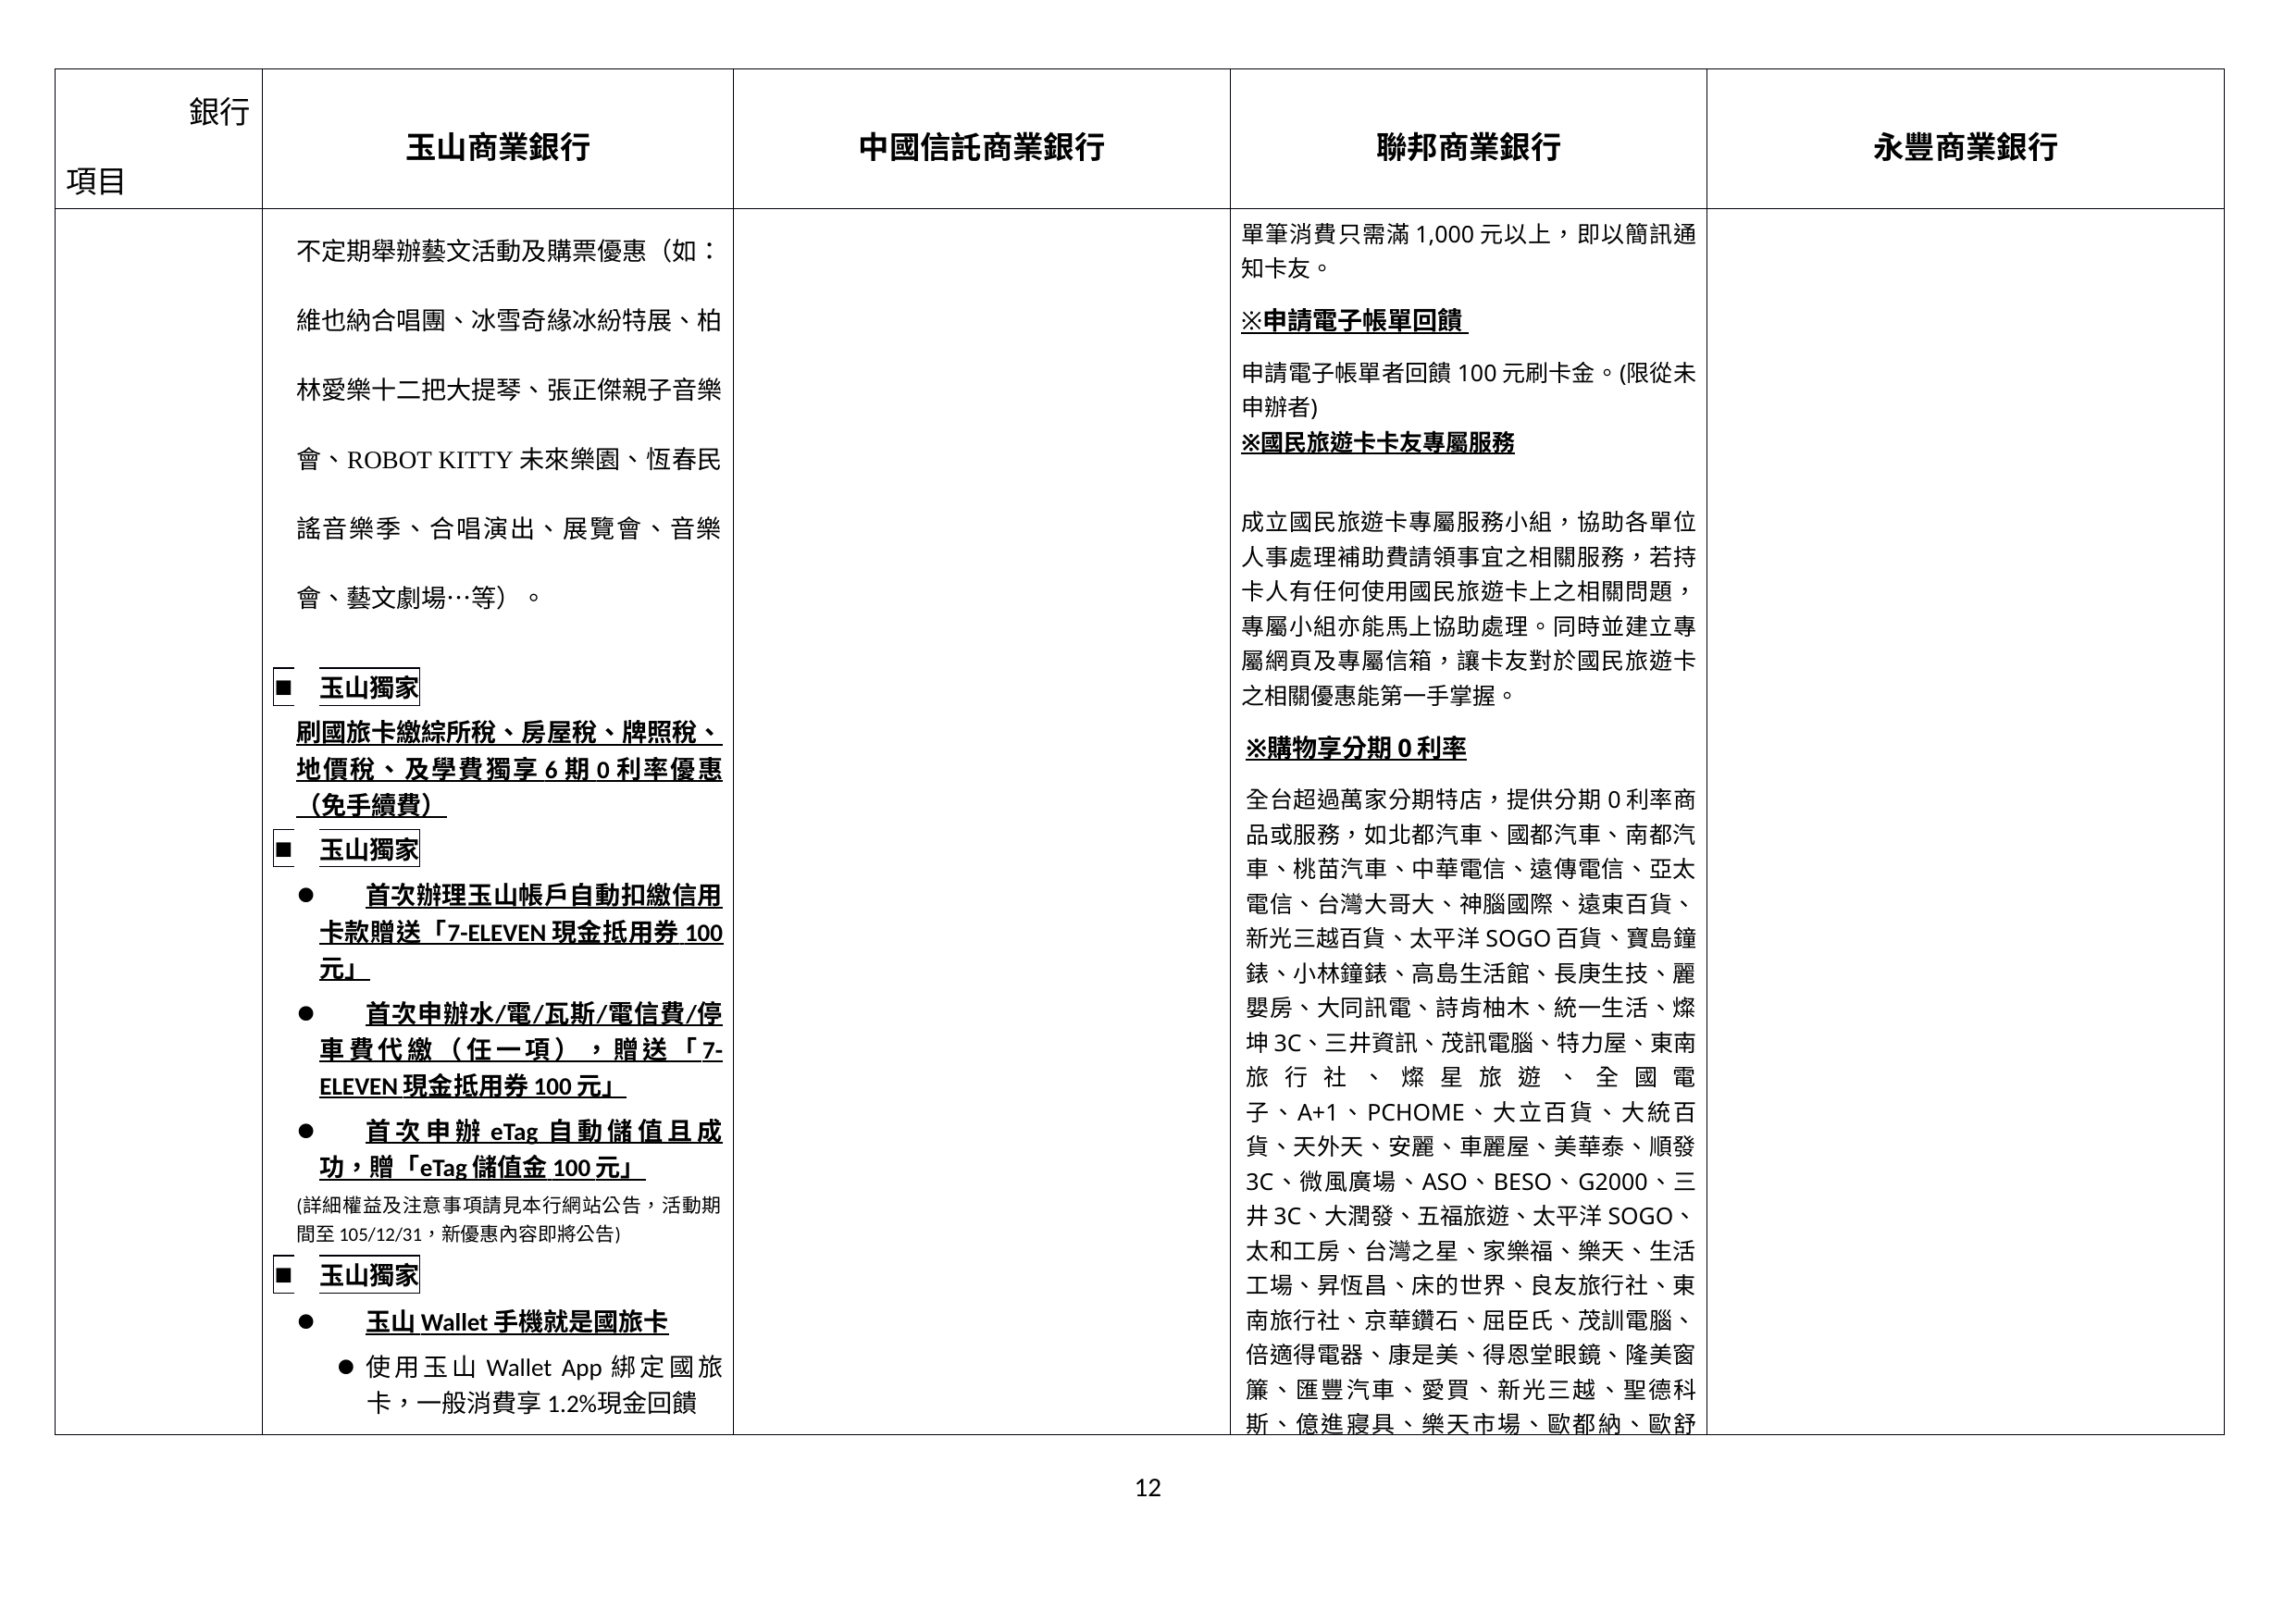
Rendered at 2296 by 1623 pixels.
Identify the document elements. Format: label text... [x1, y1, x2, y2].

table_cell [734, 209, 1230, 1434]
table_cell 知名餐飲美食特店優惠 結合特色商圈及地方活動，提供刷卡專屬優惠，如：西門商圈、公館商圈、永康商圈、晴光商圈、宜蘭國際童玩節…等。 上千家連鎖美食、各國特色料理、主題風格餐廳、在地人氣美食等特約商店，享專屬刷卡折扣優惠： ※本行將持續新增優質知名餐飲特店優惠，請上玉山網站查詢。 0%利率分期付款服務 全國超過10,000多家之分期特約商店，提供分期0利率商品或服務： ※本行將持續新增更多分期付款特店優惠，請上玉山網站查詢。 百貨公司刷卡滿額贈禮 與全國知名百貨公司合作，配合檔期推出豐富、超值的刷卡滿額禮或禮券優惠。 最便利的繳款方式 ATM轉帳繳款:免收跨行轉帳手續費。 可在玉山銀行、郵局及其他約376家指定金融行庫開戶，可辦理自動轉帳扣款。 便利商店繳款：可至7-Eleven/全家/萊爾富/OK超商繳付當期帳單(最高為2萬元，免收手續費)。 臨櫃繳款：可至玉山銀行各分行及郵局臨櫃繳款。 全國繳費網：免收手續費 可使用玉山網路銀行或電話語音轉帳繳款，郵政劃撥繳款。 ※相關細則，請上玉山網站查詢。 藝文活動購票優惠 不定期舉辦藝文活動及購票優惠（如：維也納合唱團、冰雪奇緣冰紛特展、柏林愛樂十二把大提琴、張正傑親子音樂會、ROBOT KITTY未來樂園、恆春民謠音樂季、合唱演出、展覽會、音樂會、藝文劇場…等）。 玉山獨家 刷國旅卡繳綜所稅、房屋稅、牌照稅、地價稅、及學費獨享6期0利率優惠（免手續費） 玉山獨家 首次辦理玉山帳戶自動扣繳信用卡款贈送「7-ELEVEN現金抵用券100元」 首次申辦水/電/瓦斯/電信費/停車費代繳（任一項），贈送「7-ELEVEN現金抵用券100元」 首次申辦eTag自動儲值且成功，贈「eTag儲值金100元」 (詳細權益及注意事項請見本行網站公告，活動期間至105/12/31，新優惠內容即將公告) 玉山獨家 玉山Wallet手機就是國旅卡 使用玉山Wallet App綁定國旅卡，一般消費享1.2%現金回饋 (活動期間106/1/1-12/31，新優惠內容之詳細權益及注意事項即將於本行網站公告) 下載玉山Walle App並首次綁定玉山信用卡即可獲好禮4選1。 ※每歸戶上限1次 (詳細權益及注意事項請見本行網站公告，活動期間105/10/12-12/31，新優惠內容即將公告) ◎限Android 4.4以上且未經破解之手機，目前僅開放玉山Visa或MasterCard信用卡下載使用 玉山獨家 卡友貸圓夢專案 優惠利率第一段1.68% 貸款費用2,000元。 申辦玉山帳戶自動扣繳或附卡再減免1,000元。 免對保。 (詳細權益及注意事項請見本行網站公告，活動期間至106/12/31) 玉山獨家 10期免息分期付款 指定卡號或指定單筆消費(5,000元以上) 可享10期免息分期付款(免手續費，不再提供1%現金紅利回饋) (預借現金、稅費學費、公共事業費…等類別不適用，詳細優惠活動細則請參閱本行網站公告，活動期間至106/12/31) 存匯、房貸、信貸、基金、外幣、保險、證券…等專屬金融理財服務。 購買美元、歐元、港幣、人民幣與日圓現鈔享減免手續費優惠。 房貸：前兩年利率最低1.65%起。 信貸：前三個月利率最低1.68%起。 單筆及定期基金、證券電子下單享手續費折扣優惠。 ※上述優惠限持本行國旅卡且具公務人員資格者適用。 ※玉山銀行保留修正、終止與解釋各項優惠權益或服務之權利，最新優惠內容請洽玉山銀行。 提供創新服務「智能文字客服」、「網路電話」、「訪客留言版」 顧客可透過多元管道、隨時隨地獲得互動諮詢的金融服務，快速解決問題。 最安心的用卡服務 刷卡即時簡訊免費通知，搭配24小時刷卡風險管理系統，刷卡消費更安心。 親切、專業的「玉山國民旅遊卡服務團隊」，提供專責服務窗口 專人專責協助處理休假補助款請領事宜及用卡服務諮詢，服務更快速，已累積14年的服務經驗。 便利的換卡作業，提供更優質的服務 玉山行員親自前往 貴單位協助辦卡收件及用卡諮詢服務。 本行擁有多部先進的製卡設備與自動封裝系統，可提供快速、大量的製卡支援。 依各公務機關需求，同仁之檔案資料可透過e-mail 、傳真、網路傳檔系統、Web網頁直接操作等方式，節省人事單位之作業程序。 [263, 209, 733, 1434]
table_header 永豐商業銀行 [1707, 69, 2224, 208]
table_cell [56, 209, 262, 1434]
table_header 聯邦商業銀行 [1231, 69, 1706, 208]
table_header 中國信託商業銀行 [734, 69, 1230, 208]
table_header 銀行 項目 [56, 69, 262, 208]
table_header 玉山商業銀行 [263, 69, 733, 208]
table_cell 廠商進行策略聯 繳信用卡款及中華電信語音指定稅款免手續費 至永豐繳費網繳交信用卡款不收手續費，讓您繳款超方便。 以「永豐國民旅遊卡」透過中華電信語音繳納以下費用：汽車燃料使用費30元；中華電信電信費用10元；交通罰鍰20元；汽(機)車行照規費20元；地價稅30元；汽(機)車使用牌照稅30元；房屋稅30元；每筆手續費金額將退回次月帳單。 行動銀行LBS衞星定位系統 隨時掌握永豐國民旅遊卡商店優惠，讓您走到哪，優惠到哪！ 行動優惠及紅利兌換服務 提供永豐卡友信用卡專屬應用程式-永豐錢包，功能包含： LBS行動定位服務：開啟應用程式，點選商店優惠，即會提供鄰近永豐卡折扣優惠商家。 行動紅利兌換：提供百餘種紅利商品優惠票券，包出示即享、電子票券、實體票券服務，並提供整合優惠券及查詢之功能。 繳款便利 e-Bill全國繳費網 24小時網路銀行轉帳;自動櫃員機(ATM)轉帳 金融機構自動轉帳扣繳：可在永豐銀行各分行、郵局及其他指定金融行庫帳戶自動扣繳 可於全國4大連鎖便利商店繳款(7-11、全家、萊爾富、OK) 臨櫃繳款：可在永豐銀行各分行或郵局各分支局繳款 郵政劃撥及匯款繳款 加油類回饋活動 於全國加油站刷永豐信用卡加油，享自助加油每公升降1.2元、人工加油每公升降0.9元。 (2017年新增西歐、福懋加油站) 美食優惠 不定期提供台北凱撒大飯店、台北天成大飯店、福容大飯店連鎖集團、台北花園大酒店…等用餐享定價9折起之優惠。 國旅卡優質信貸利率前三期1.88%，第四期起2.4% ( I+1.33%)機動，手續費優惠價3,000元。 生活秘書專屬服務 提供商業服務諮詢與安排、餐廳資訊諮詢與預訂、特定禮品找尋及送達、表演活動門票訂購服務安排、高爾夫球場地資訊諮詢與預訂安排、海外緊急救援服務安排及海外旅遊服務安排。 消費簡訊 國內一般消費不限金額即時性簡訊通知。 高鐵購票服務 免申請，可用生日密碼於台灣高鐵售票機刷卡購票。 代繳公共事業費用：如水費、電費、瓦斯費、電信費及各項核定稅，帳單管理更便利。 刷卡繳學費服務：可刷卡繳學費，並提供分期付款服務，目前已有500家學校配合此項服務。 停車費代繳服務：代扣台北市、新北市、、桃園市、台中市、台南市、高雄市停車費服務，免收手續費，讓您不必再擔心忘了繳費。 預借現金：不分國內、外，24小時提供您快速便捷的現金提領服務，讓您透過個人專屬「預借現金密碼」提領現金。 分期付款：單筆消費分期或帳單分期。 藝文活動購票優惠 不定期提供指定藝文活動演出購票優惠。 (上述優惠如有變動依本行公告為準) [1707, 209, 2224, 1434]
table_cell 單筆消費只需滿1,000元以上，即以簡訊通知卡友。 ※申請電子帳單回饋 申請電子帳單者回饋100元刷卡金。(限從未申辦者) ※國民旅遊卡卡友專屬服務 成立國民旅遊卡專屬服務小組，協助各單位人事處理補助費請領事宜之相關服務，若持卡人有任何使用國民旅遊卡上之相關問題，專屬小組亦能馬上協助處理。同時並建立專屬網頁及專屬信箱，讓卡友對於國民旅遊卡之相關優惠能第一手掌握。 ※購物享分期0利率 全台超過萬家分期特店，提供分期0利率商品或服務，如北都汽車、國都汽車、南都汽車、桃苗汽車、中華電信、遠傳電信、亞太電信、台灣大哥大、神腦國際、遠東百貨、新光三越百貨、太平洋SOGO百貨、寶島鐘錶、小林鐘錶、高島生活館、長庚生技、麗嬰房、大同訊電、詩肯柚木、統一生活、燦坤3C、三井資訊、茂訊電腦、特力屋、東南旅行社、燦星旅遊、全國電子、A+1、PCHOME、大立百貨、大統百貨、天外天、安麗、車麗屋、美華泰、順發3C、微風廣場、ASO、BESO、G2000、三井3C、大潤發、五福旅遊、太平洋SOGO、太和工房、台灣之星、家樂福、樂天、生活工場、昇恆昌、床的世界、良友旅行社、東南旅行社、京華鑽石、屈臣氏、茂訓電腦、倍適得電器、康是美、得恩堂眼鏡、隆美窗簾、匯豐汽車、愛買、新光三越、聖德科斯、億進寢具、樂天市場、歐都納、歐舒 [1231, 209, 1706, 1434]
